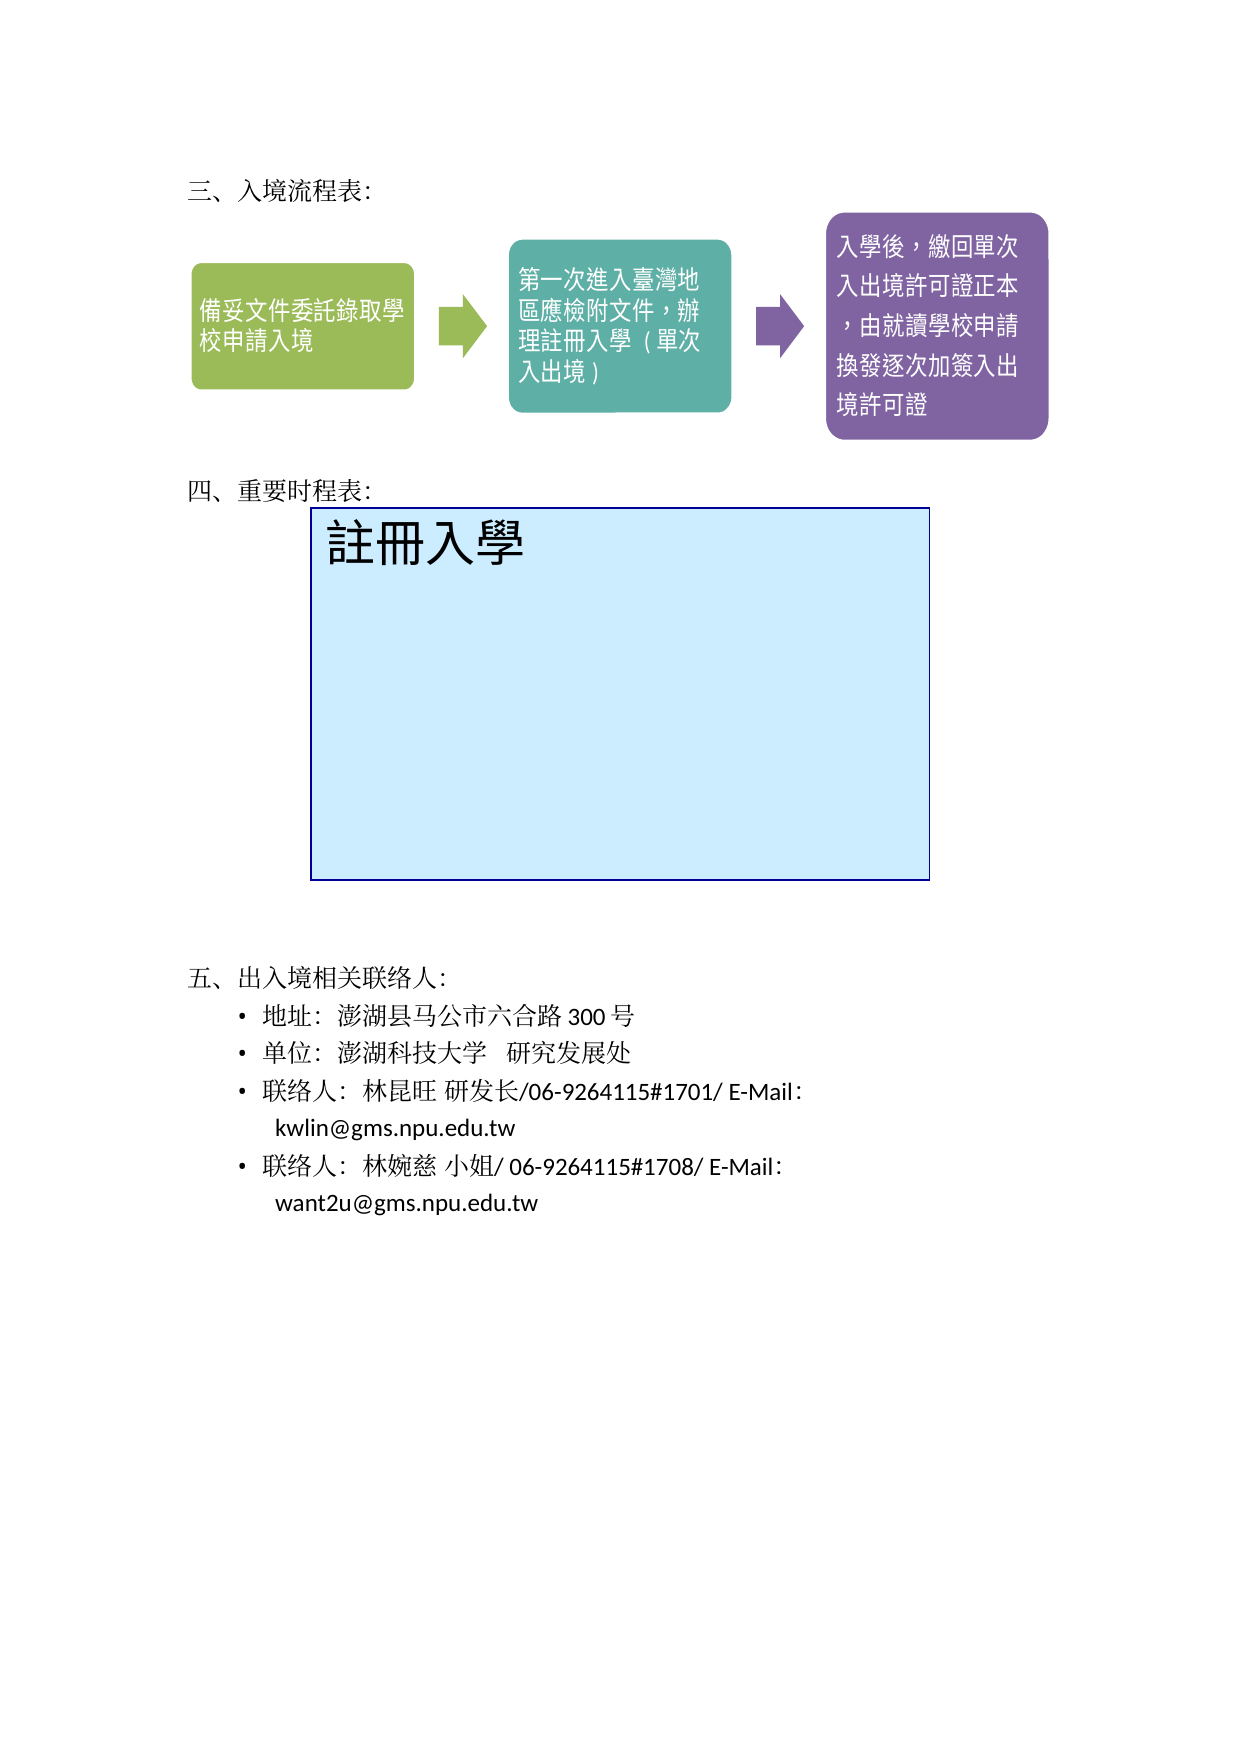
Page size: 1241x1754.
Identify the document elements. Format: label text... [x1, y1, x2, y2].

list 单位：澎湖科技大学 研究发展处 [237, 1027, 1053, 1064]
list 四、重要时程表： [187, 464, 1053, 502]
list 五、出入境相关联络人： [187, 952, 1053, 989]
list 三、入境流程表： [187, 164, 1053, 464]
list 地址：澎湖县马公市六合路300号 [237, 989, 1053, 1027]
list 联络人：林昆旺 研发长/06-9264115#1701/ E-Mail：kwlin@gms.npu.edu.tw [237, 1064, 1053, 1139]
list 联络人：林婉慈 小姐/ 06-9264115#1708/ E-Mail：want2u@gms.npu.edu.tw [237, 1139, 1053, 1214]
